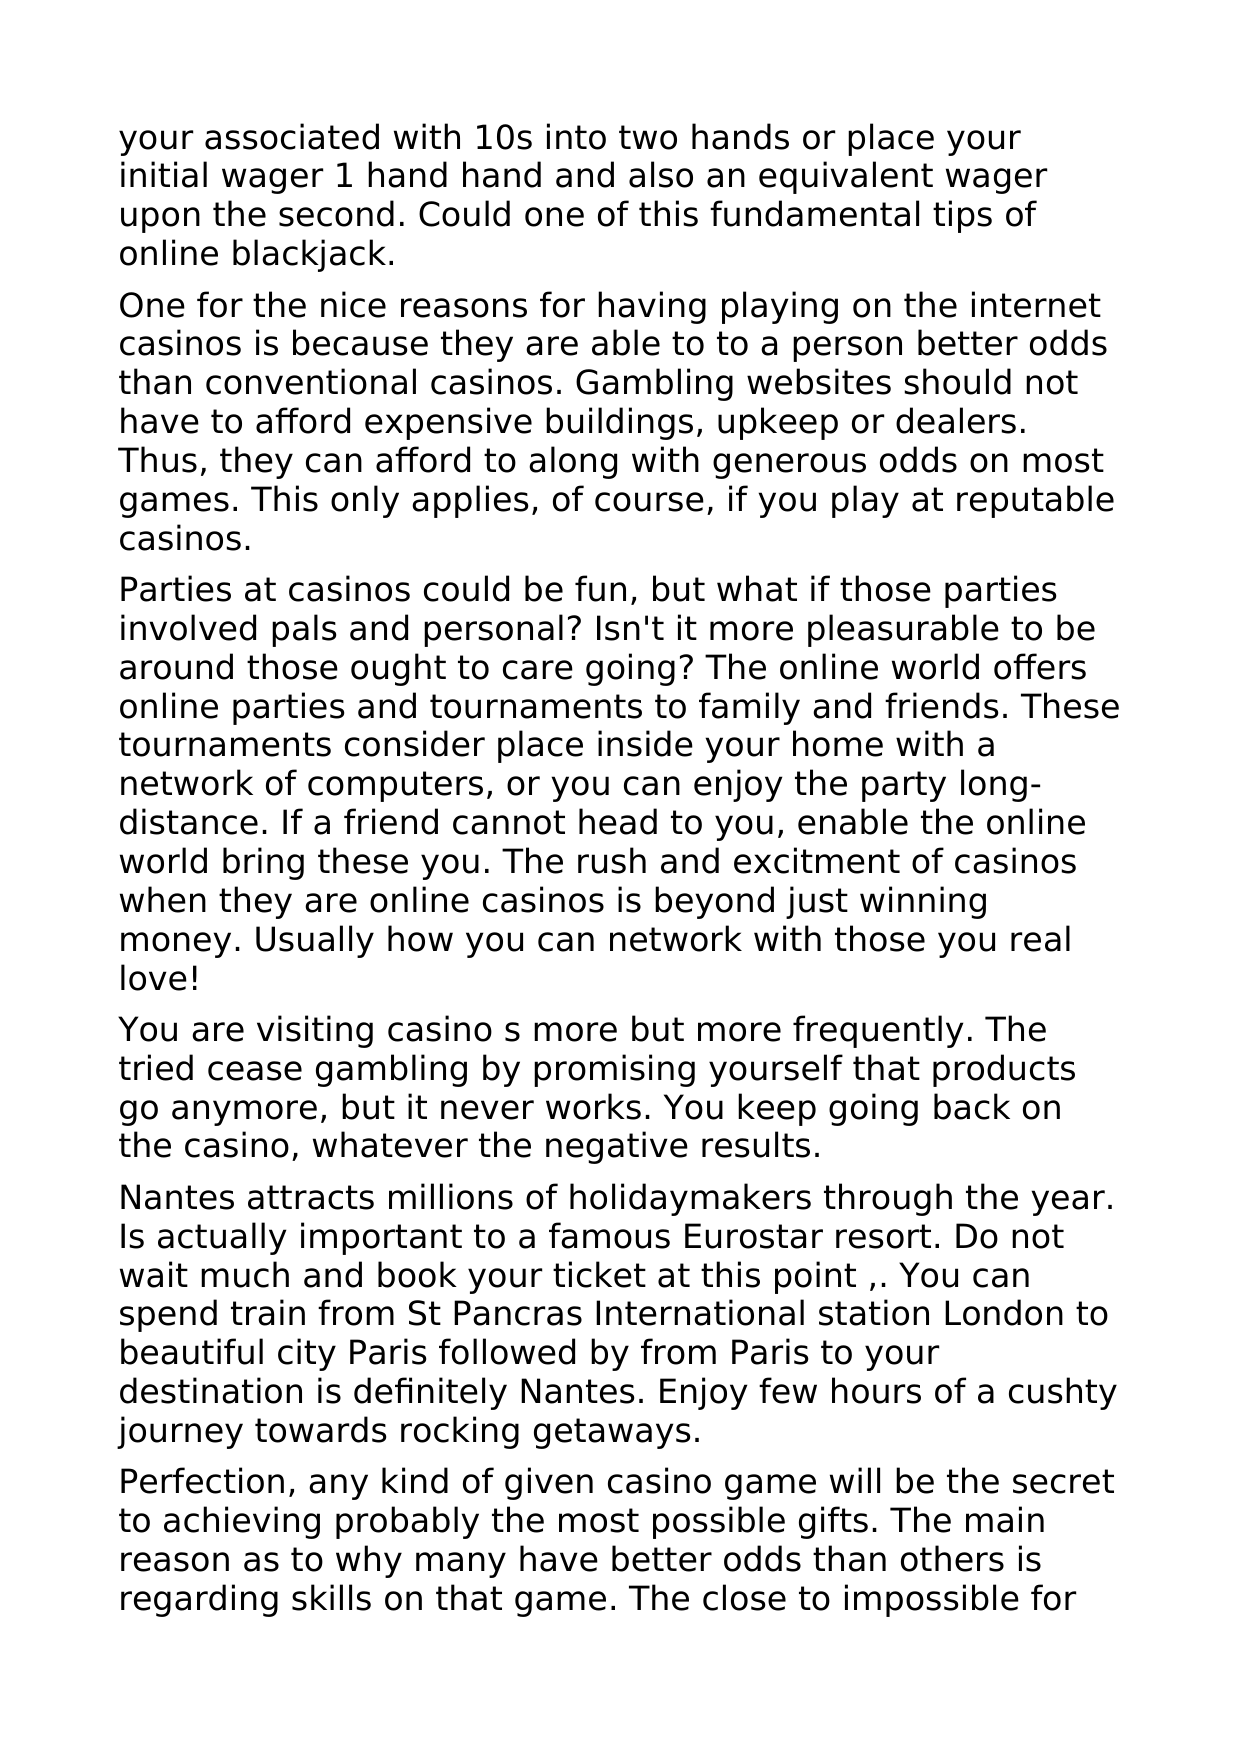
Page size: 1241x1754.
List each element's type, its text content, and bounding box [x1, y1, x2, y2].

text Nantes attracts millions of holidaymakers through the year. Is actually important to a famous Eurostar resort. Do not wait much and book your ticket at this point ,. You can spend train from St Pancras International station London to beautiful city Paris followed by from Paris to your destination is definitely Nantes. Enjoy few hours of a cushty journey towards rocking getaways. [118, 1178, 1122, 1450]
text One for the nice reasons for having playing on the internet casinos is because they are able to to a person better odds than conventional casinos. Gambling websites should not have to afford expensive buildings, upkeep or dealers. Thus, they can afford to along with generous odds on most games. This only applies, of course, if you play at reputable casinos. [118, 286, 1122, 558]
text Perfection, any kind of given casino game will be the secret to achieving probably the most possible gifts. The main reason as to why many have better odds than others is regarding skills on that game. The close to impossible for [118, 1463, 1122, 1618]
text You are visiting casino s more but more frequently. The tried cease gambling by promising yourself that products go anymore, but it never works. You keep going back on the casino, whatever the negative results. [118, 1010, 1122, 1166]
text your associated with 10s into two hands or place your initial wager 1 hand hand and also an equivalent wager upon the second. Could one of this fundamental tips of online blackjack. [118, 118, 1122, 273]
text Parties at casinos could be fun, but what if those parties involved pals and personal? Isn't it more pleasurable to be around those ought to care going? The online world offers online parties and tournaments to family and friends. These tournaments consider place inside your home with a network of computers, or you can enjoy the party long-distance. If a friend cannot head to you, enable the online world bring these you. The rush and excitment of casinos when they are online casinos is beyond just winning money. Usually how you can network with those you real love! [118, 571, 1122, 998]
